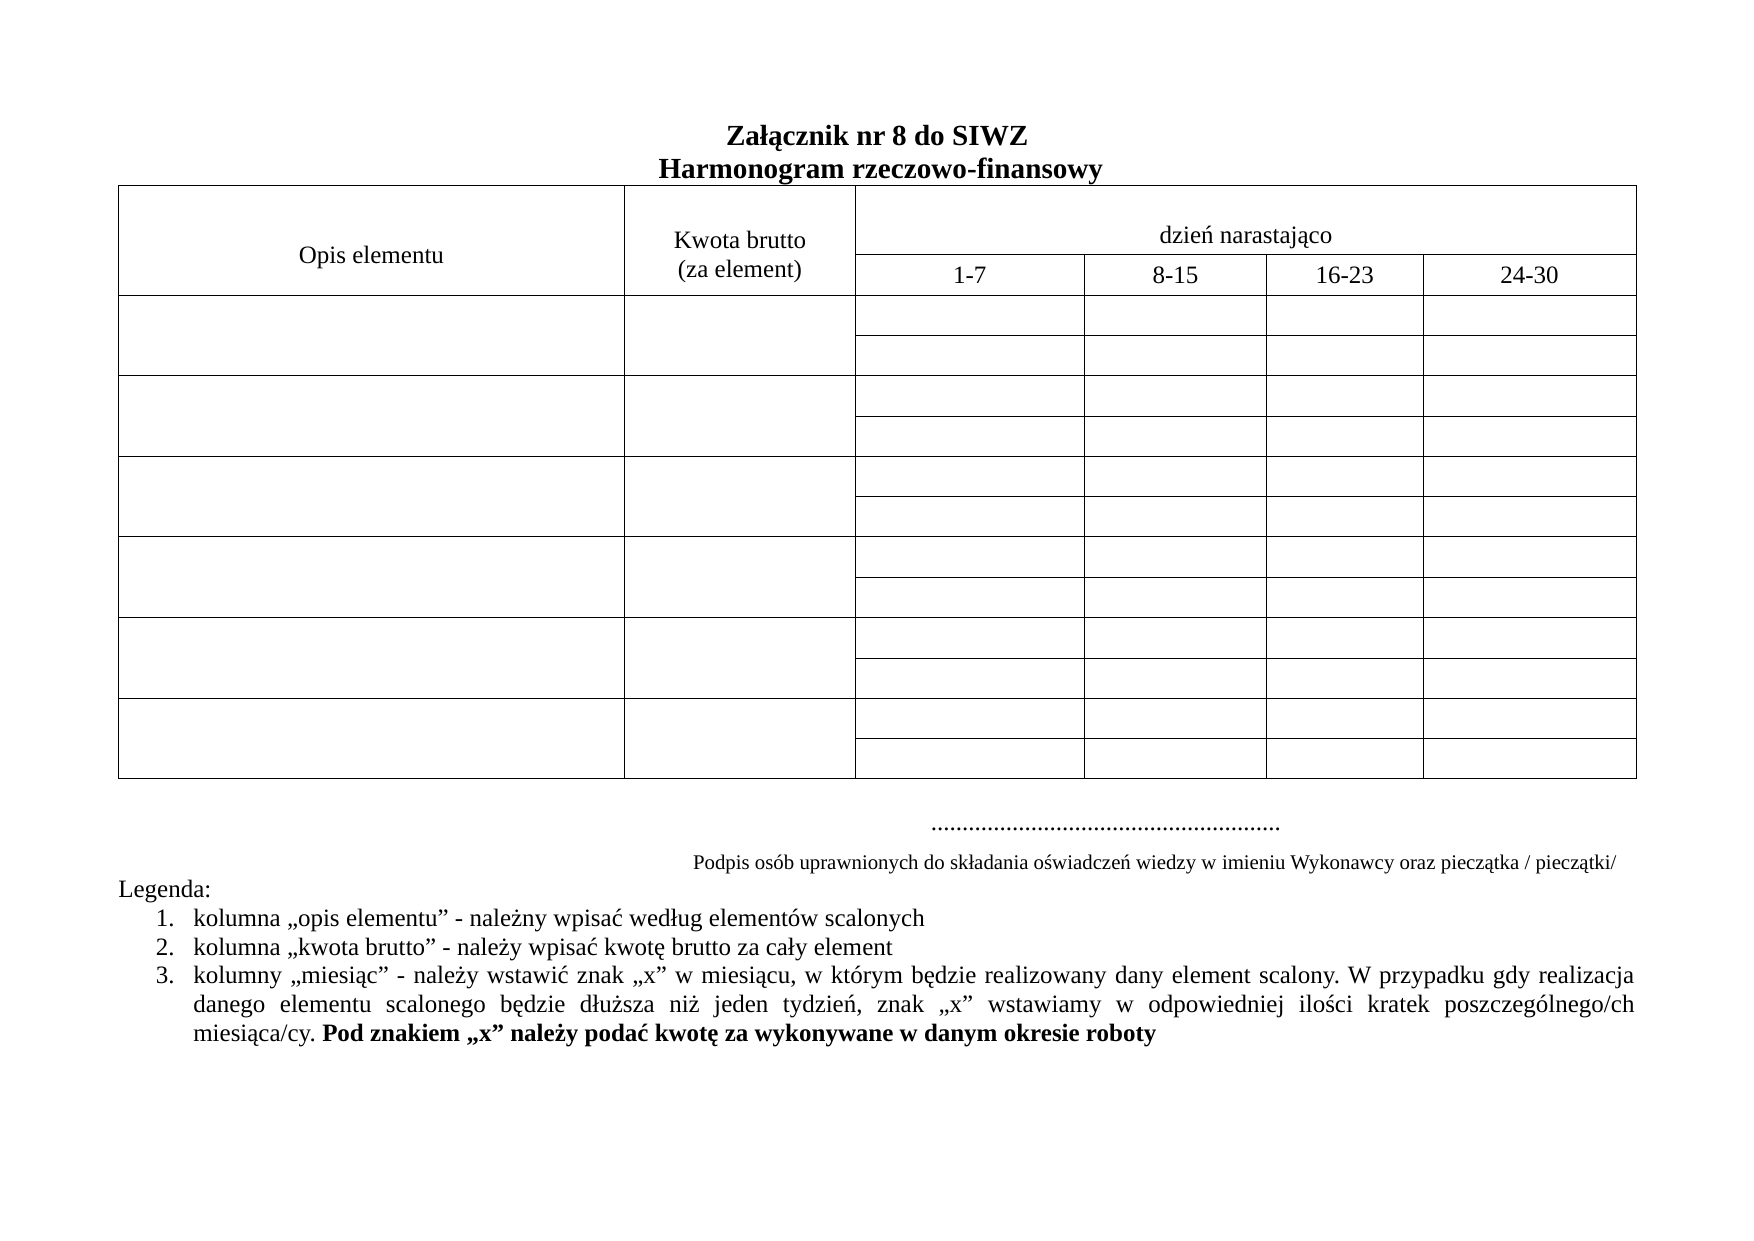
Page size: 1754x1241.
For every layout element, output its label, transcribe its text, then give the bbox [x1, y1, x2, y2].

table_cell [1424, 739, 1636, 778]
table_cell [856, 296, 1084, 335]
table_cell [119, 537, 624, 617]
table_cell [1424, 497, 1636, 536]
table_cell [856, 618, 1084, 657]
table_cell [625, 699, 855, 778]
table_cell [1267, 699, 1423, 738]
table_cell [1267, 578, 1423, 617]
table_cell [1085, 659, 1266, 698]
table_cell [1085, 457, 1266, 496]
table_cell [119, 296, 624, 375]
text ........................................................ [118, 807, 1739, 836]
table_cell [1424, 618, 1636, 657]
table_cell [625, 457, 855, 536]
table_cell [856, 376, 1084, 416]
table_cell [1424, 296, 1636, 335]
table_cell [1085, 376, 1266, 416]
table_cell [856, 336, 1084, 375]
table_cell [856, 537, 1084, 577]
table_cell 1-7 [856, 255, 1084, 294]
table_cell [119, 457, 624, 536]
table_cell [119, 376, 624, 456]
table_cell [1085, 578, 1266, 617]
table_cell [856, 659, 1084, 698]
table_cell [625, 376, 855, 456]
table_cell [1085, 296, 1266, 335]
table_cell [1424, 659, 1636, 698]
table_header Opis elementu [119, 186, 624, 294]
table_cell [1267, 457, 1423, 496]
table_cell [1085, 497, 1266, 536]
table_cell 16-23 [1267, 255, 1423, 294]
table_cell [119, 618, 624, 698]
table_cell [1085, 699, 1266, 738]
table_cell [1085, 739, 1266, 778]
table_cell [856, 417, 1084, 456]
table_cell [1267, 417, 1423, 456]
table_cell [1267, 497, 1423, 536]
table_cell 24-30 [1424, 255, 1636, 294]
table_header dzień narastająco [856, 186, 1636, 254]
text Legenda: [118, 874, 1636, 903]
table_cell [625, 618, 855, 698]
table_header Kwota brutto (za element) [625, 186, 855, 294]
table_cell [1424, 578, 1636, 617]
table_cell 8-15 [1085, 255, 1266, 294]
table_cell [1424, 336, 1636, 375]
table_cell [856, 497, 1084, 536]
table_cell [1267, 618, 1423, 657]
table_cell [1424, 537, 1636, 577]
table_cell [1267, 376, 1423, 416]
table_cell [856, 699, 1084, 738]
text Podpis osób uprawnionych do składania oświadczeń wiedzy w imieniu Wykonawcy oraz pieczątka / pieczątki/ [681, 850, 1628, 874]
table_cell [1085, 336, 1266, 375]
table_cell [1267, 336, 1423, 375]
table_cell [625, 296, 855, 375]
table_cell [1424, 699, 1636, 738]
table_cell [856, 739, 1084, 778]
table_cell [1085, 537, 1266, 577]
table_cell [1424, 376, 1636, 416]
list kolumny „miesiąc” - należy wstawić znak „x” w miesiącu, w którym będzie realizowany dany element scalony. W przypadku gdy realizacja danego elementu scalonego będzie dłuższa niż jeden tydzień, znak „x” wstawiamy w odpowiedniej ilości kratek poszczególnego/ch miesiąca/cy. Pod znakiem „x” należy podać kwotę za wykonywane w danym okresie roboty [156, 961, 1636, 1047]
table_cell [1267, 296, 1423, 335]
table_cell [1424, 457, 1636, 496]
table_cell [1424, 417, 1636, 456]
table_cell [1267, 537, 1423, 577]
table_cell [1085, 618, 1266, 657]
list kolumna „opis elementu” - należny wpisać według elementów scalonych [156, 903, 1636, 932]
list kolumna „kwota brutto” - należy wpisać kwotę brutto za cały element [156, 932, 1636, 961]
text Harmonogram rzeczowo-finansowy [118, 152, 1636, 185]
table_cell [856, 457, 1084, 496]
text Załącznik nr 8 do SIWZ [118, 118, 1636, 152]
table_cell [119, 699, 624, 778]
table_cell [625, 537, 855, 617]
table_cell [1267, 659, 1423, 698]
table_cell [856, 578, 1084, 617]
table_cell [1267, 739, 1423, 778]
table_cell [1085, 417, 1266, 456]
